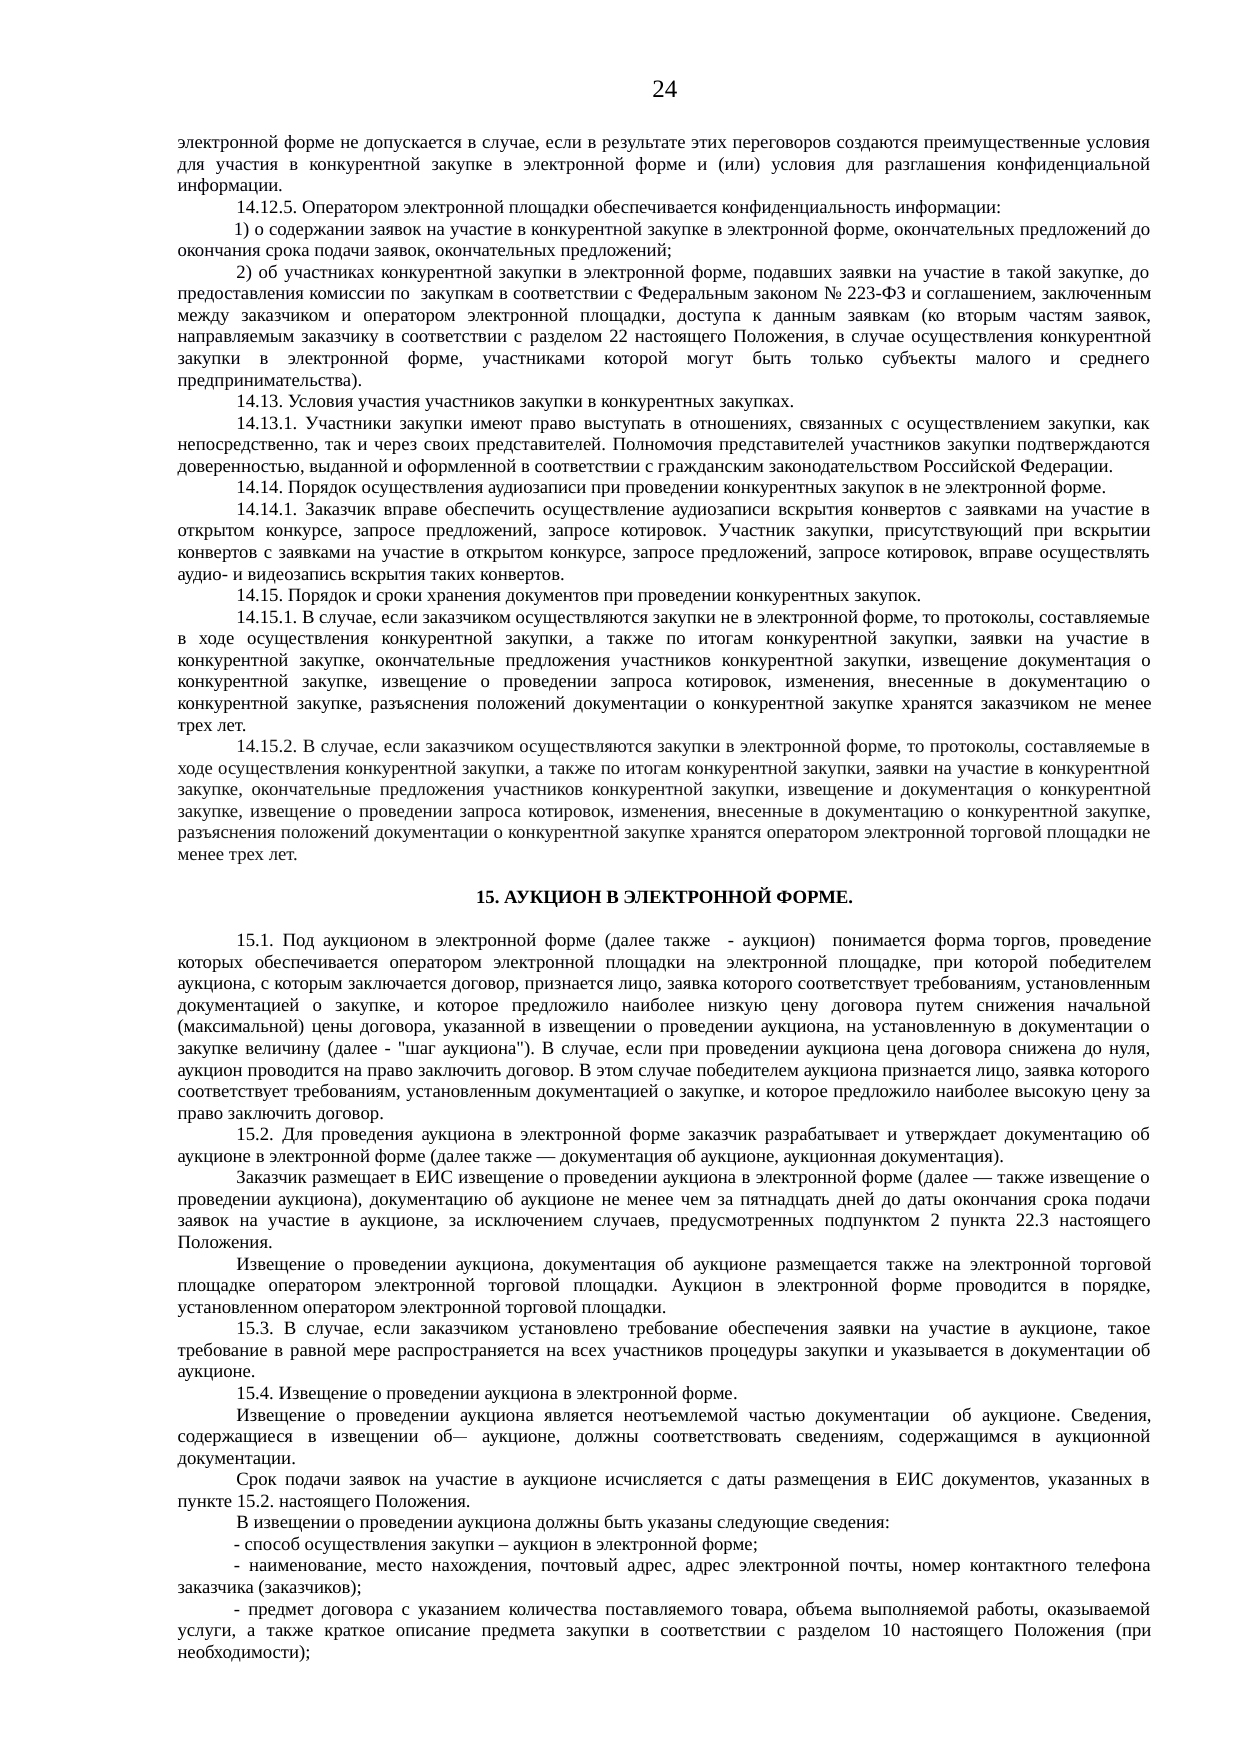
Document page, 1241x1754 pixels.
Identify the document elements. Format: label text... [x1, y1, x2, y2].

text - наименование, место нахождения, почтовый адрес, адрес электронной почты, номер контактного телефона заказчика (заказчиков); [177, 1554, 1152, 1597]
text 15. АУКЦИОН В ЭЛЕКТРОННОЙ ФОРМЕ. [177, 886, 1152, 907]
text 14.14.1. Заказчик вправе обеспечить осуществление аудиозаписи вскрытия конвертов с заявками на участие в открытом конкурсе, запросе предложений, запросе котировок. Участник закупки, присутствующий при вскрытии конвертов с заявками на участие в открытом конкурсе, запросе предложений, запросе котировок, вправе осуществлять аудио- и видеозапись вскрытия таких конвертов. [177, 498, 1152, 584]
text 15.3. В случае, если заказчиком установлено требование обеспечения заявки на участие в аукционе, такое требование в равной мере распространяется на всех участников процедуры закупки и указывается в документации об аукционе. [177, 1317, 1152, 1382]
text 1) о содержании заявок на участие в конкурентной закупке в электронной форме, окончательных предложений до окончания срока подачи заявок, окончательных предложений; [177, 217, 1152, 261]
text - предмет договора с указанием количества поставляемого товара, объема выполняемой работы, оказываемой услуги, а также краткое описание предмета закупки в соответствии с разделом 10 настоящего Положения (при необходимости); [177, 1597, 1152, 1662]
text - способ осуществления закупки – аукцион в электронной форме; [177, 1533, 1152, 1554]
text 15.2. Для проведения аукциона в электронной форме заказчик разрабатывает и утверждает документацию об аукционе в электронной форме (далее также — документация об аукционе, аукционная документация). [177, 1123, 1152, 1166]
text 14.13. Условия участия участников закупки в конкурентных закупках. [177, 390, 1152, 412]
text Извещение о проведении аукциона является неотъемлемой частью документации об аукционе. Сведения, содержащиеся в извещении об аукционе, должны соответствовать сведениям, содержащимся в аукционной документации. [177, 1403, 1152, 1468]
text В извещении о проведении аукциона должны быть указаны следующие сведения: [177, 1511, 1152, 1533]
text 15.1. Под аукционом в электронной форме (далее также - аукцион) понимается форма торгов, проведение которых обеспечивается оператором электронной площадки на электронной площадке, при которой победителем аукциона, с которым заключается договор, признается лицо, заявка которого соответствует требованиям, установленным документацией о закупке, и которое предложило наиболее низкую цену договора путем снижения начальной (максимальной) цены договора, указанной в извещении о проведении аукциона, на установленную в документации о закупке величину (далее - "шаг аукциона"). В случае, если при проведении аукциона цена договора снижена до нуля, аукцион проводится на право заключить договор. В этом случае победителем аукциона признается лицо, заявка которого соответствует требованиям, установленным документацией о закупке, и которое предложило наиболее высокую цену за право заключить договор. [177, 929, 1152, 1123]
text 14.14. Порядок осуществления аудиозаписи при проведении конкурентных закупок в не электронной форме. [177, 476, 1152, 498]
text Срок подачи заявок на участие в аукционе исчисляется с даты размещения в ЕИС документов, указанных в пункте 15.2. настоящего Положения. [177, 1468, 1152, 1511]
text Заказчик размещает в ЕИС извещение о проведении аукциона в электронной форме (далее — также извещение о проведении аукциона), документацию об аукционе не менее чем за пятнадцать дней до даты окончания срока подачи заявок на участие в аукционе, за исключением случаев, предусмотренных подпунктом 2 пункта 22.3 настоящего Положения. [177, 1166, 1152, 1252]
text 2) об участниках конкурентной закупки в электронной форме, подавших заявки на участие в такой закупке, до предоставления комиссии по закупкам в соответствии с Федеральным законом № 223-ФЗ и соглашением, заключенным между заказчиком и оператором электронной площадки, доступа к данным заявкам (ко вторым частям заявок, направляемым заказчику в соответствии с разделом 22 настоящего Положения, в случае осуществления конкурентной закупки в электронной форме, участниками которой могут быть только субъекты малого и среднего предпринимательства). [177, 261, 1152, 390]
text 14.15.1. В случае, если заказчиком осуществляются закупки не в электронной форме, то протоколы, составляемые в ходе осуществления конкурентной закупки, а также по итогам конкурентной закупки, заявки на участие в конкурентной закупке, окончательные предложения участников конкурентной закупки, извещение документация о конкурентной закупке, извещение о проведении запроса котировок, изменения, внесенные в документацию о конкурентной закупке, разъяснения положений документации о конкурентной закупке хранятся заказчиком не менее трех лет. [177, 606, 1152, 735]
text 14.12.5. Оператором электронной площадки обеспечивается конфиденциальность информации: [177, 196, 1152, 217]
text 14.13.1. Участники закупки имеют право выступать в отношениях, связанных с осуществлением закупки, как непосредственно, так и через своих представителей. Полномочия представителей участников закупки подтверждаются доверенностью, выданной и оформленной в соответствии с гражданским законодательством Российской Федерации. [177, 412, 1152, 476]
text 14.15.2. В случае, если заказчиком осуществляются закупки в электронной форме, то протоколы, составляемые в ходе осуществления конкурентной закупки, а также по итогам конкурентной закупки, заявки на участие в конкурентной закупке, окончательные предложения участников конкурентной закупки, извещение и документация о конкурентной закупке, извещение о проведении запроса котировок, изменения, внесенные в документацию о конкурентной закупке, разъяснения положений документации о конкурентной закупке хранятся оператором электронной торговой площадки не менее трех лет. [177, 735, 1152, 864]
text 15.4. Извещение о проведении аукциона в электронной форме. [177, 1382, 1152, 1403]
text 14.15. Порядок и сроки хранения документов при проведении конкурентных закупок. [177, 584, 1152, 606]
text электронной форме не допускается в случае, если в результате этих переговоров создаются преимущественные условия для участия в конкурентной закупке в электронной форме и (или) условия для разглашения конфиденциальной информации. [177, 131, 1152, 196]
text Извещение о проведении аукциона, документация об аукционе размещается также на электронной торговой площадке оператором электронной торговой площадки. Аукцион в электронной форме проводится в порядке, установленном оператором электронной торговой площадки. [177, 1252, 1152, 1317]
